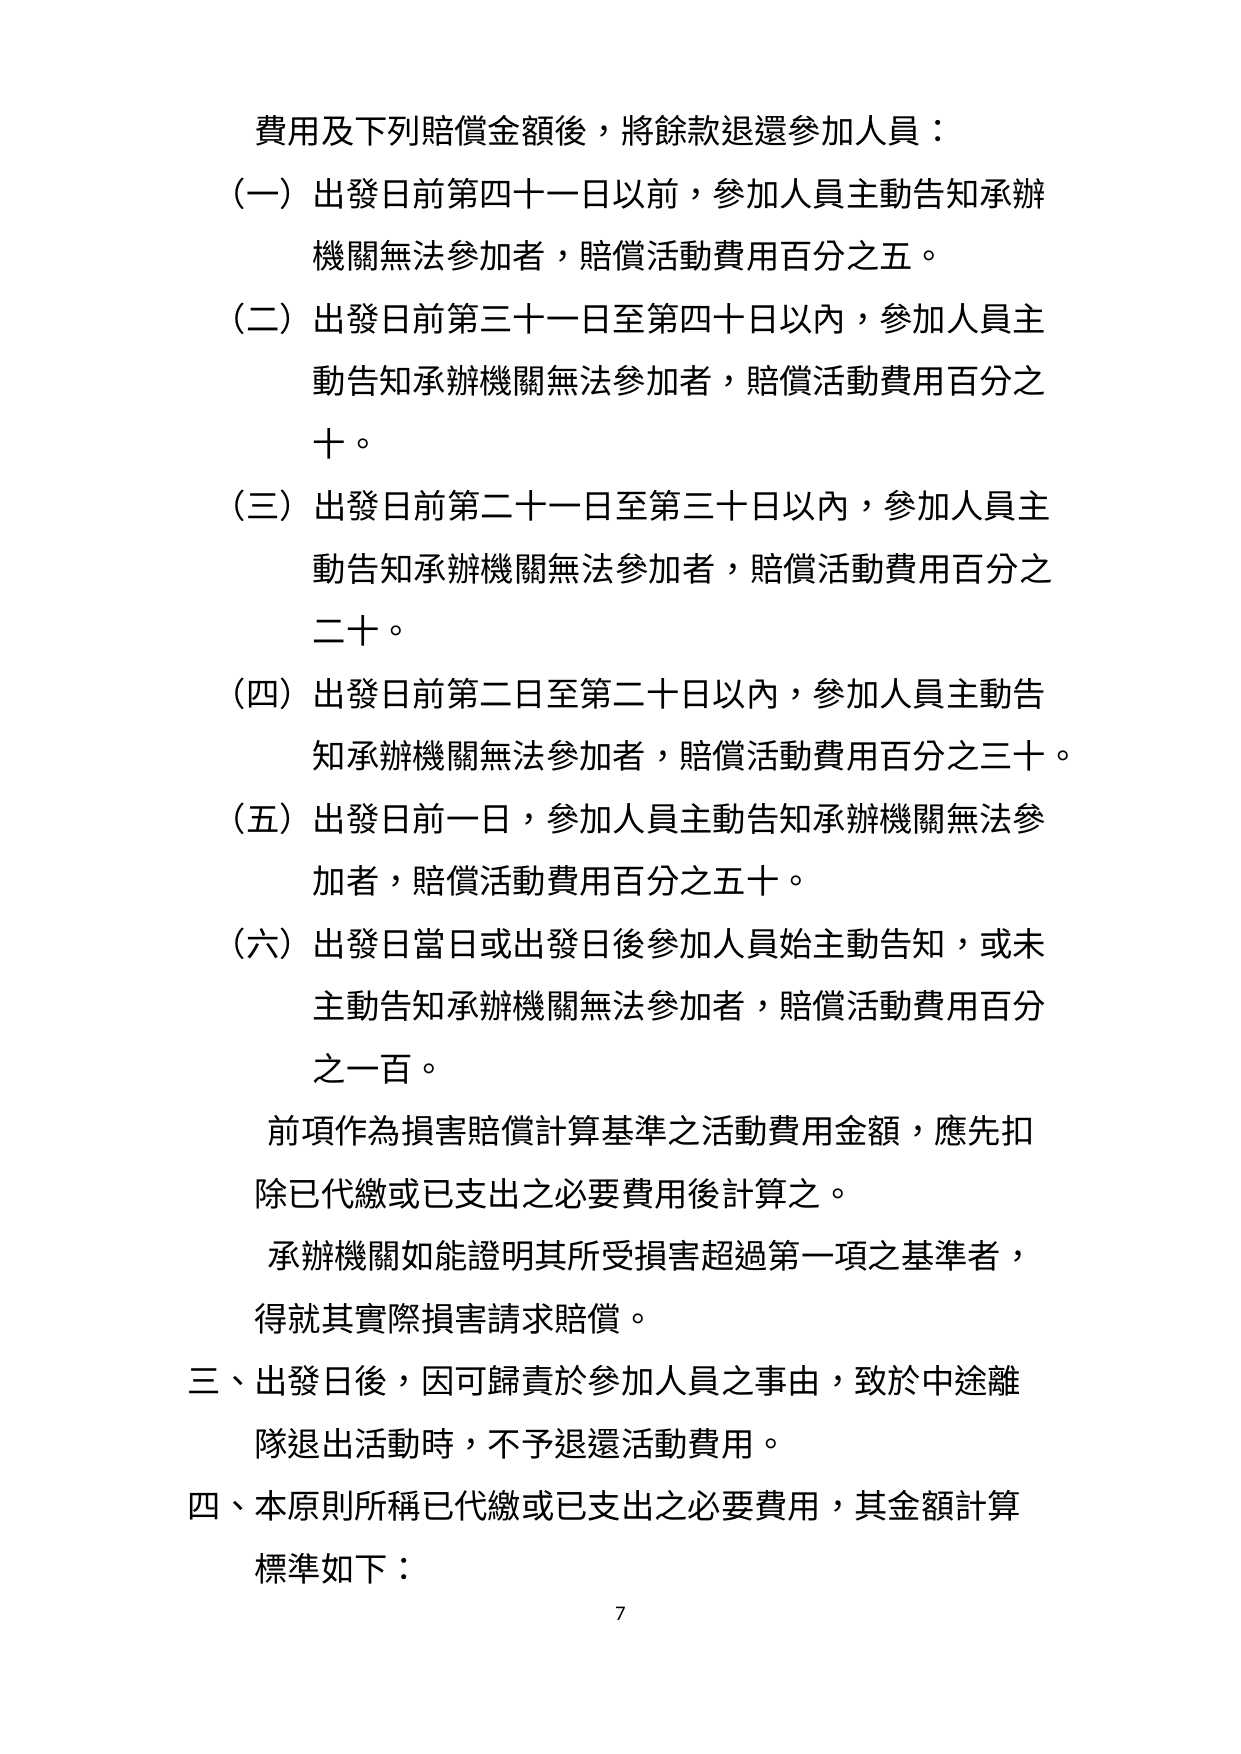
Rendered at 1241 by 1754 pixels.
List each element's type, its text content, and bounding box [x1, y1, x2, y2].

text 前項作為損害賠償計算基準之活動費用金額，應先扣除已代繳或已支出之必要費用後計算之。 [187, 1087, 1053, 1212]
text （四）出發日前第二日至第二十日以內，參加人員主動告知承辦機關無法參加者，賠償活動費用百分之三十。 [212, 650, 1053, 775]
text （一）出發日前第四十一日以前，參加人員主動告知承辦機關無法參加者，賠償活動費用百分之五。 [212, 150, 1053, 275]
text 承辦機關如能證明其所受損害超過第一項之基準者，得就其實際損害請求賠償。 [187, 1212, 1053, 1337]
text （二）出發日前第三十一日至第四十日以內，參加人員主動告知承辦機關無法參加者，賠償活動費用百分之十。 [212, 275, 1053, 462]
text （三）出發日前第二十一日至第三十日以內，參加人員主動告知承辦機關無法參加者，賠償活動費用百分之二十。 [212, 462, 1053, 650]
text （五）出發日前一日，參加人員主動告知承辦機關無法參加者，賠償活動費用百分之五十。 [212, 775, 1053, 900]
text 三、出發日後，因可歸責於參加人員之事由，致於中途離隊退出活動時，不予退還活動費用。 [187, 1337, 1053, 1462]
text （六）出發日當日或出發日後參加人員始主動告知，或未主動告知承辦機關無法參加者，賠償活動費用百分之一百。 [212, 900, 1053, 1087]
text 費用及下列賠償金額後，將餘款退還參加人員： [187, 87, 1053, 150]
text 四、本原則所稱已代繳或已支出之必要費用，其金額計算標準如下： [187, 1462, 1053, 1587]
